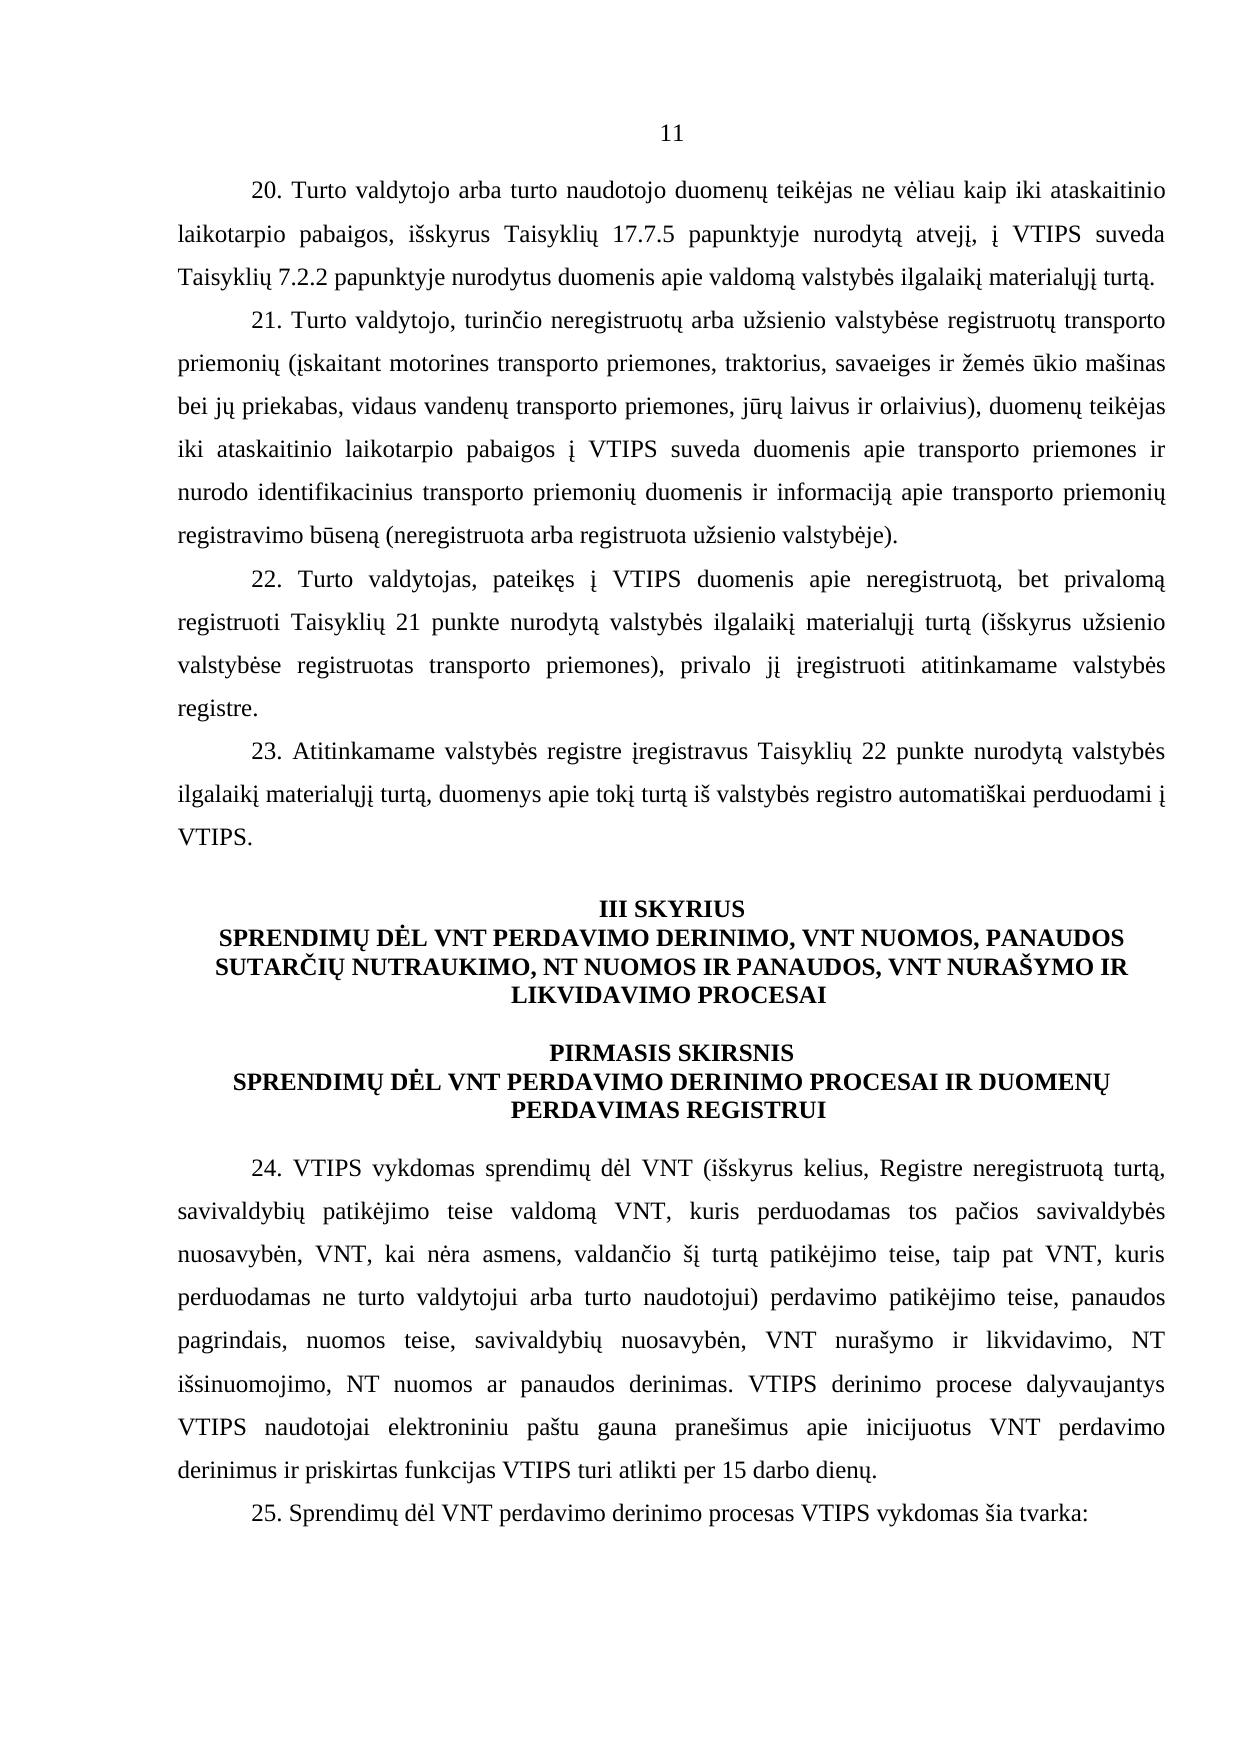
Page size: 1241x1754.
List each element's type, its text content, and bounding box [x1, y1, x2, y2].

text 20. Turto valdytojo arba turto naudotojo duomenų teikėjas ne vėliau kaip iki ataskaitinio laikotarpio pabaigos, išskyrus Taisyklių 17.7.5 papunktyje nurodytą atvejį, į VTIPS suveda Taisyklių 7.2.2 papunktyje nurodytus duomenis apie valdomą valstybės ilgalaikį materialųjį turtą. [177, 176, 1166, 291]
subtitle III SKYRIUS [177, 894, 1166, 923]
text SPRENDIMŲ DĖL VNT PERDAVIMO DERINIMO PROCESAI IR DUOMENŲ PERDAVIMAS REGISTRUI [177, 1067, 1166, 1124]
text 24. VTIPS vykdomas sprendimų dėl VNT (išskyrus kelius, Registre neregistruotą turtą, savivaldybių patikėjimo teise valdomą VNT, kuris perduodamas tos pačios savivaldybės nuosavybėn, VNT, kai nėra asmens, valdančio šį turtą patikėjimo teise, taip pat VNT, kuris perduodamas ne turto valdytojui arba turto naudotojui) perdavimo patikėjimo teise, panaudos pagrindais, nuomos teise, savivaldybių nuosavybėn, VNT nurašymo ir likvidavimo, NT išsinuomojimo, NT nuomos ar panaudos derinimas. VTIPS derinimo procese dalyvaujantys VTIPS naudotojai elektroniniu paštu gauna pranešimus apie inicijuotus VNT perdavimo derinimus ir priskirtas funkcijas VTIPS turi atlikti per 15 darbo dienų. [177, 1153, 1166, 1484]
subtitle SPRENDIMŲ DĖL VNT PERDAVIMO DERINIMO, VNT NUOMOS, PANAUDOS SUTARČIŲ NUTRAUKIMO, NT NUOMOS IR PANAUDOS, VNT NURAŠYMO IR LIKVIDAVIMO PROCESAI [177, 923, 1166, 1009]
text 25. Sprendimų dėl VNT perdavimo derinimo procesas VTIPS vykdomas šia tvarka: [251, 1498, 1166, 1527]
text 21. Turto valdytojo, turinčio neregistruotų arba užsienio valstybėse registruotų transporto priemonių (įskaitant motorines transporto priemones, traktorius, savaeiges ir žemės ūkio mašinas bei jų priekabas, vidaus vandenų transporto priemones, jūrų laivus ir orlaivius), duomenų teikėjas iki ataskaitinio laikotarpio pabaigos į VTIPS suveda duomenis apie transporto priemones ir nurodo identifikacinius transporto priemonių duomenis ir informaciją apie transporto priemonių registravimo būseną (neregistruota arba registruota užsienio valstybėje). [177, 305, 1166, 549]
text 22. Turto valdytojas, pateikęs į VTIPS duomenis apie neregistruotą, bet privalomą registruoti Taisyklių 21 punkte nurodytą valstybės ilgalaikį materialųjį turtą (išskyrus užsienio valstybėse registruotas transporto priemones), privalo jį įregistruoti atitinkamame valstybės registre. [177, 564, 1166, 722]
text 23. Atitinkamame valstybės registre įregistravus Taisyklių 22 punkte nurodytą valstybės ilgalaikį materialųjį turtą, duomenys apie tokį turtą iš valstybės registro automatiškai perduodami į VTIPS. [177, 736, 1166, 851]
subtitle PIRMASIS SKIRSNIS [177, 1038, 1166, 1067]
